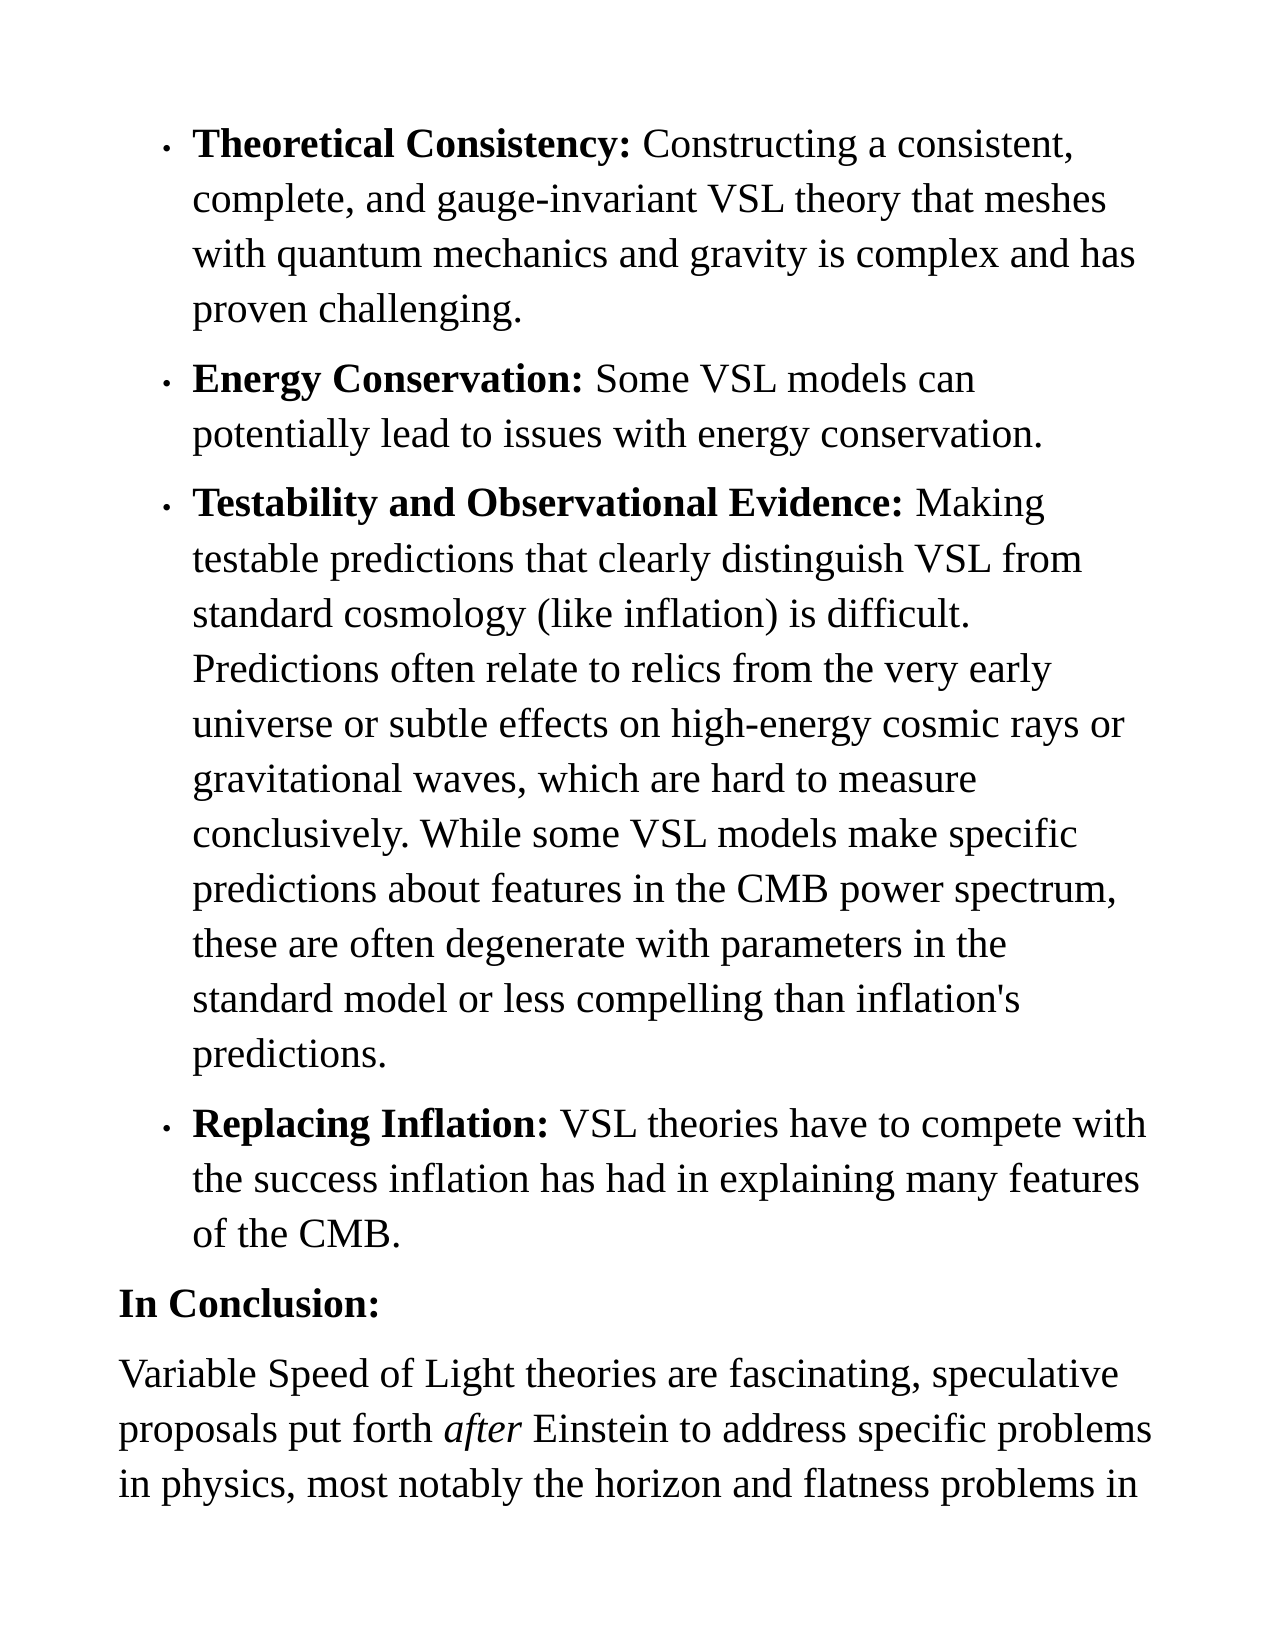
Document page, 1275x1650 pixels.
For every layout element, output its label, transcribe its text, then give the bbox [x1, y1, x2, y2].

text In Conclusion: [118, 1278, 1157, 1326]
list Energy Conservation: Some VSL models can potentially lead to issues with energy conservation. [162, 353, 1157, 456]
list Theoretical Consistency: Constructing a consistent, complete, and gauge-invariant VSL theory that meshes with quantum mechanics and gravity is complex and has proven challenging. [162, 118, 1157, 331]
text Variable Speed of Light theories are fascinating, speculative proposals put forth after Einstein to address specific problems in physics, most notably the horizon and flatness problems in [118, 1348, 1157, 1506]
list Testability and Observational Evidence: Making testable predictions that clearly distinguish VSL from standard cosmology (like inflation) is difficult. Predictions often relate to relics from the very early universe or subtle effects on high-energy cosmic rays or gravitational waves, which are hard to measure conclusively. While some VSL models make specific predictions about features in the CMB power spectrum, these are often degenerate with parameters in the standard model or less compelling than inflation's predictions. [162, 478, 1157, 1077]
list Replacing Inflation: VSL theories have to compete with the success inflation has had in explaining many features of the CMB. [162, 1099, 1157, 1257]
